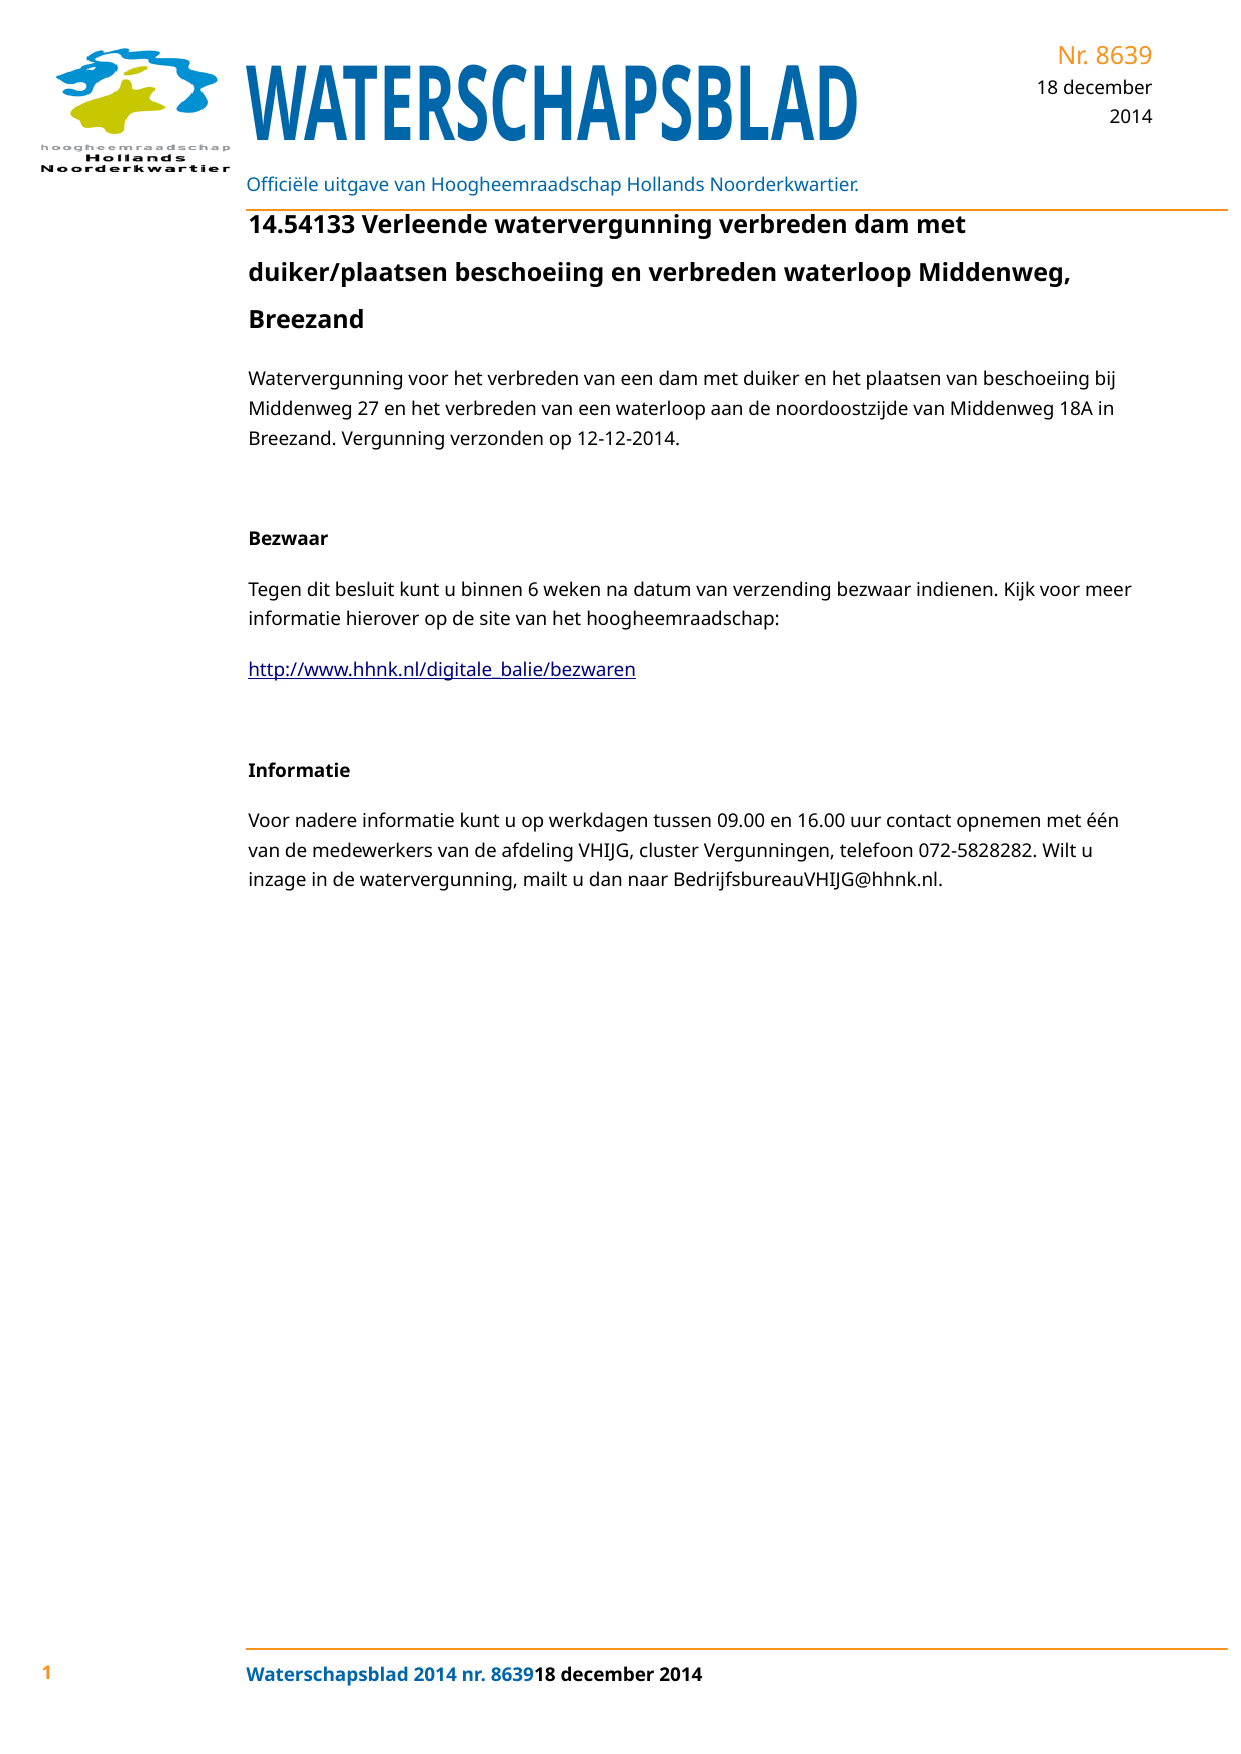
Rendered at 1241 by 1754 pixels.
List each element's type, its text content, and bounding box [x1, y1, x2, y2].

text Bezwaar [248, 526, 1152, 551]
text Informatie [248, 757, 1152, 782]
text http://www.hhnk.nl/digitale_balie/bezwaren [248, 656, 1152, 682]
picture [41, 47, 231, 172]
text Watervergunning voor het verbreden van een dam met duiker en het plaatsen van beschoeiing bij Middenweg 27 en het verbreden van een waterloop aan de noordoostzijde van Middenweg 18A in Breezand. Vergunning verzonden op 12-12-2014. [248, 366, 1152, 450]
text Voor nadere informatie kunt u op werkdagen tussen 09.00 en 16.00 uur contact opnemen met één van de medewerkers van de afdeling VHIJG, cluster Vergunningen, telefoon 072-5828282. Wilt u inzage in de watervergunning, mailt u dan naar BedrijfsbureauVHIJG@hhnk.nl. [248, 807, 1152, 892]
text Tegen dit besluit kunt u binnen 6 weken na datum van verzending bezwaar indienen. Kijk voor meer informatie hierover op de site van het hoogheemraadschap: [248, 576, 1152, 631]
text 14.54133 Verleende watervergunning verbreden dam met duiker/plaatsen beschoeiing en verbreden waterloop Middenweg, Breezand [248, 211, 1152, 336]
